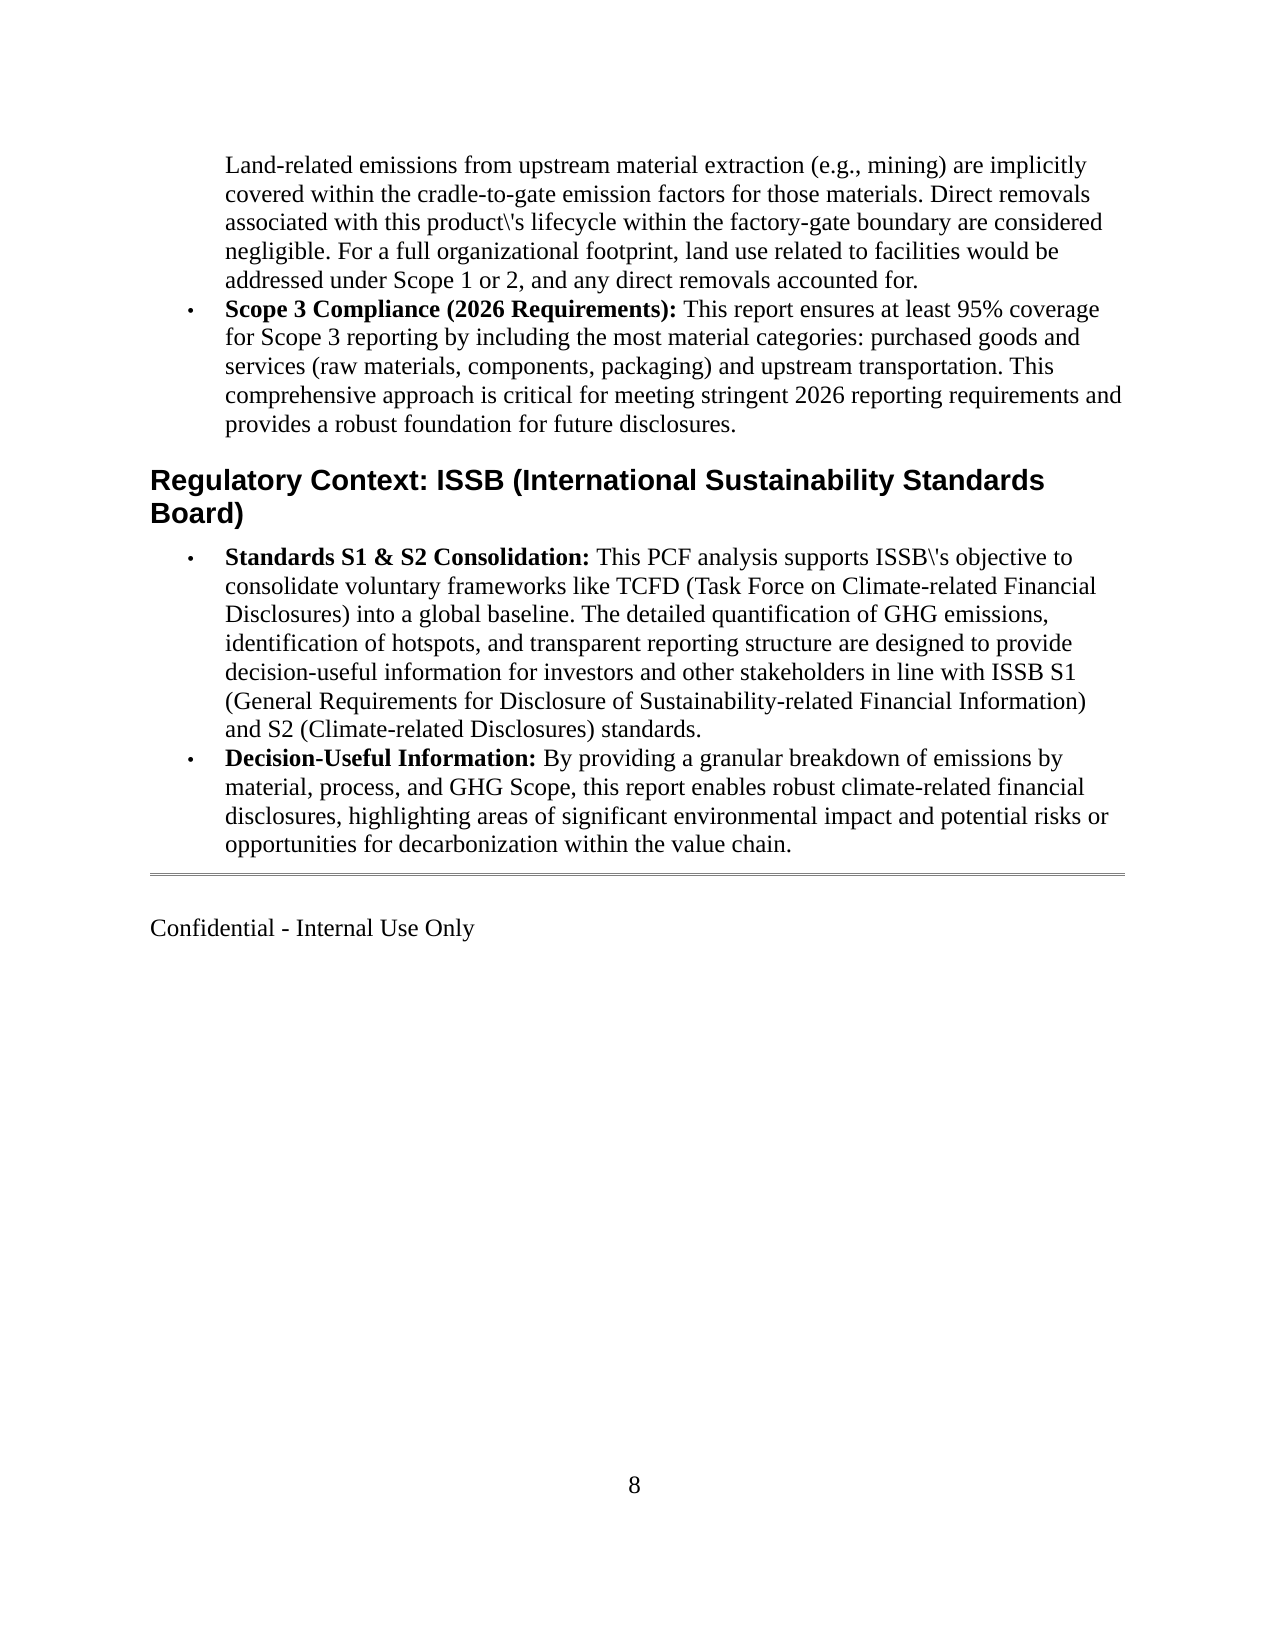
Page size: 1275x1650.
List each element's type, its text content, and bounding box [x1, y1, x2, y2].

list Decision-Useful Information: By providing a granular breakdown of emissions by material, process, and GHG Scope, this report enables robust climate-related financial disclosures, highlighting areas of significant environmental impact and potential risks or opportunities for decarbonization within the value chain. [187, 743, 1125, 858]
text Confidential - Internal Use Only [150, 913, 1125, 942]
list Scope 3 Compliance (2026 Requirements): This report ensures at least 95% coverage for Scope 3 reporting by including the most material categories: purchased goods and services (raw materials, components, packaging) and upstream transportation. This comprehensive approach is critical for meeting stringent 2026 reporting requirements and provides a robust foundation for future disclosures. [187, 294, 1125, 437]
list Standards S1 & S2 Consolidation: This PCF analysis supports ISSB\'s objective to consolidate voluntary frameworks like TCFD (Task Force on Climate-related Financial Disclosures) into a global baseline. The detailed quantification of GHG emissions, identification of hotspots, and transparent reporting structure are designed to provide decision-useful information for investors and other stakeholders in line with ISSB S1 (General Requirements for Disclosure of Sustainability-related Financial Information) and S2 (Climate-related Disclosures) standards. [187, 542, 1125, 743]
subtitle Regulatory Context: ISSB (International Sustainability Standards Board) [150, 462, 1125, 529]
list Land-related emissions from upstream material extraction (e.g., mining) are implicitly covered within the cradle-to-gate emission factors for those materials. Direct removals associated with this product\'s lifecycle within the factory-gate boundary are considered negligible. For a full organizational footprint, land use related to facilities would be addressed under Scope 1 or 2, and any direct removals accounted for. [187, 150, 1125, 294]
